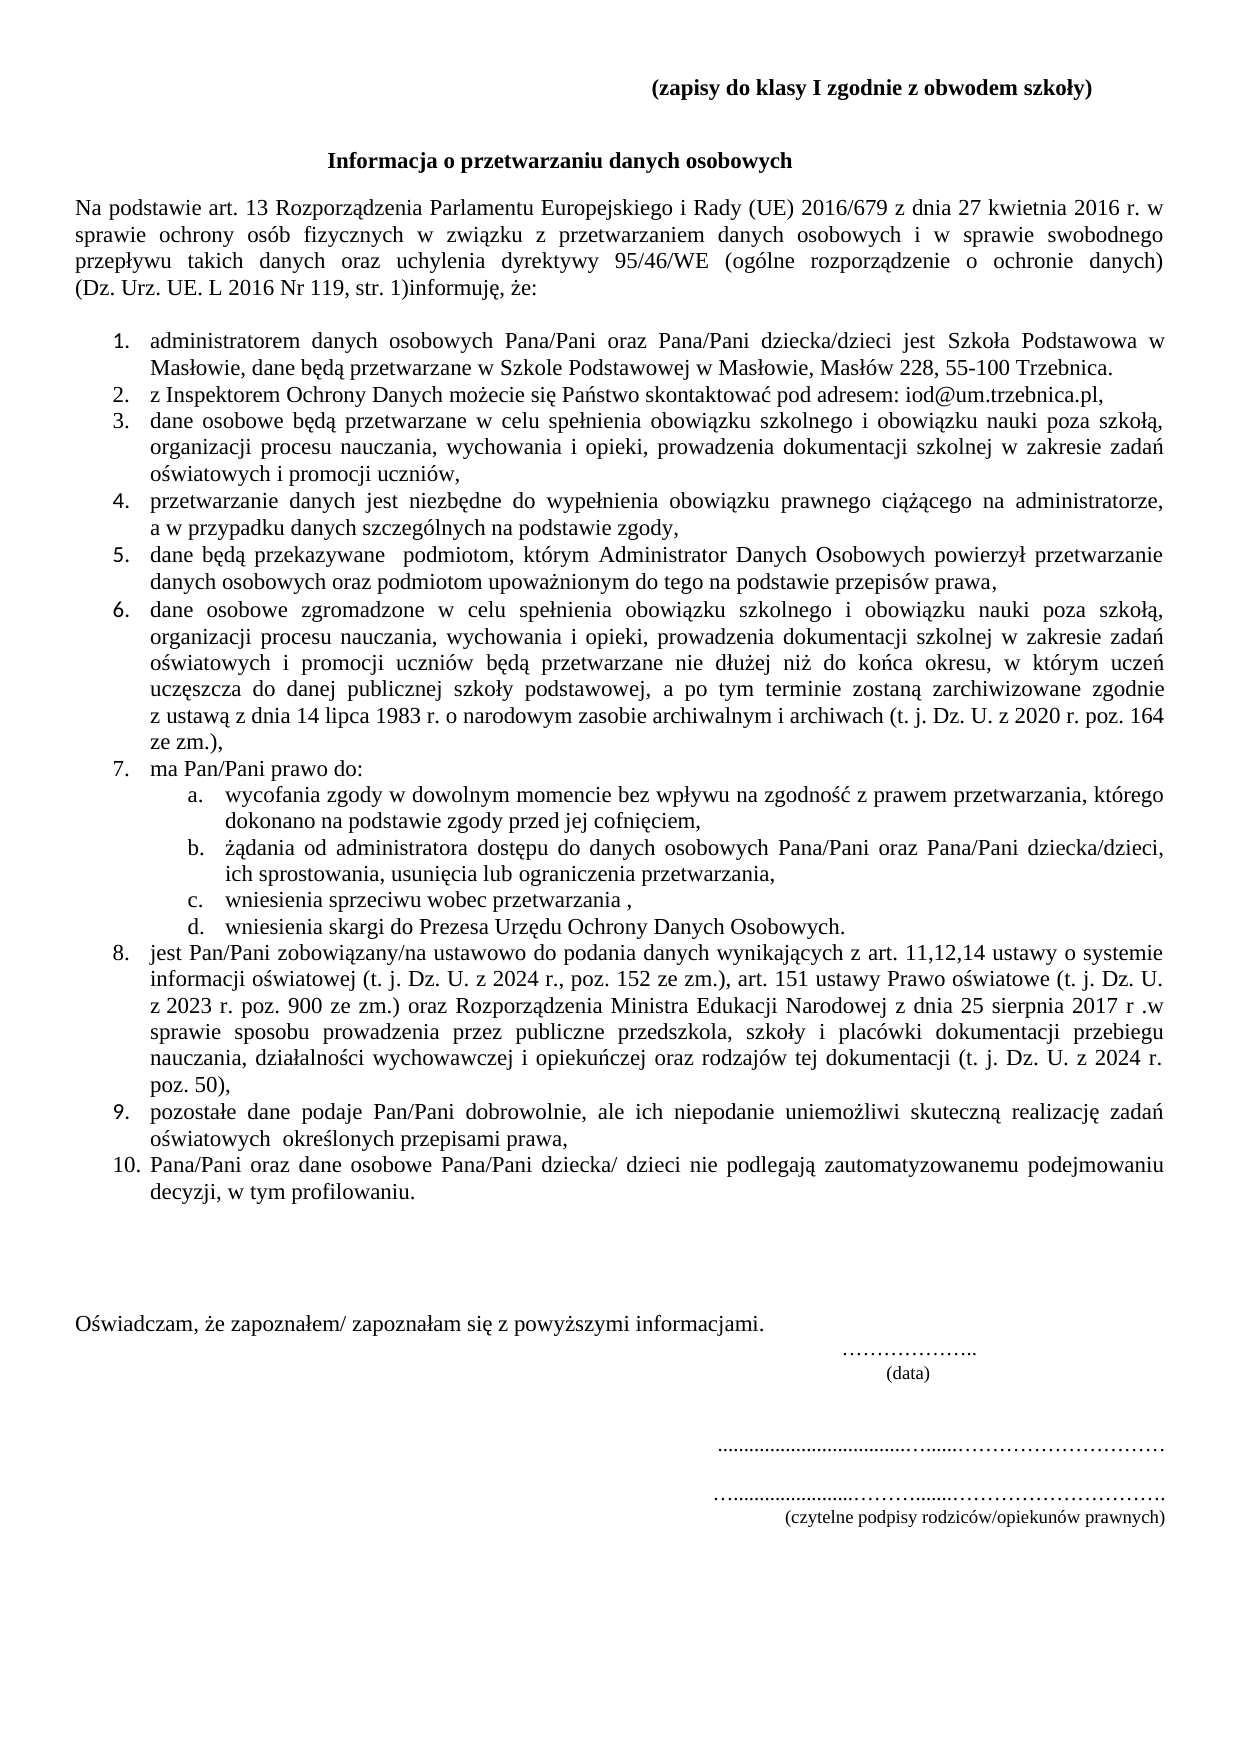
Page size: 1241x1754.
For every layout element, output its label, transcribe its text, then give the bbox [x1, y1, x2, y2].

list pozostałe dane podaje Pan/Pani dobrowolnie, ale ich niepodanie uniemożliwi skuteczną realizację zadań oświatowych określonych przepisami prawa, [112, 1097, 1165, 1152]
list ma Pan/Pani prawo do: [112, 754, 1165, 781]
list dane osobowe zgromadzone w celu spełnienia obowiązku szkolnego i obowiązku nauki poza szkołą, organizacji procesu nauczania, wychowania i opieki, prowadzenia dokumentacji szkolnej w zakresie zadań oświatowych i promocji uczniów będą przetwarzane nie dłużej niż do końca okresu, w którym uczeń uczęszcza do danej publicznej szkoły podstawowej, a po tym terminie zostaną zarchiwizowane zgodnie z ustawą z dnia 14 lipca 1983 r. o narodowym zasobie archiwalnym i archiwach (t. j. Dz. U. z 2020 r. poz. 164 ze zm.), [112, 595, 1165, 754]
text (czytelne podpisy rodziców/opiekunów prawnych) [150, 1504, 1165, 1528]
text ….......................……….......…………………………. [150, 1480, 1165, 1504]
text (data) [150, 1360, 1165, 1384]
list żądania od administratora dostępu do danych osobowych Pana/Pani oraz Pana/Pani dziecka/dzieci, ich sprostowania, usunięcia lub ograniczenia przetwarzania, [187, 834, 1165, 886]
list dane osobowe będą przetwarzane w celu spełnienia obowiązku szkolnego i obowiązku nauki poza szkołą, organizacji procesu nauczania, wychowania i opieki, prowadzenia dokumentacji szkolnej w zakresie zadań oświatowych i promocji uczniów, [112, 407, 1165, 486]
list wycofania zgody w dowolnym momencie bez wpływu na zgodność z prawem przetwarzania, którego dokonano na podstawie zgody przed jej cofnięciem, [187, 781, 1165, 834]
text Na podstawie art. 13 Rozporządzenia Parlamentu Europejskiego i Rady (UE) 2016/679 z dnia 27 kwietnia 2016 r. w sprawie ochrony osób fizycznych w związku z przetwarzaniem danych osobowych i w sprawie swobodnego przepływu takich danych oraz uchylenia dyrektywy 95/46/WE (ogólne rozporządzenie o ochronie danych) (Dz. Urz. UE. L 2016 Nr 119, str. 1)informuję, że: [75, 194, 1165, 300]
list administratorem danych osobowych Pana/Pani oraz Pana/Pani dziecka/dzieci jest Szkoła Podstawowa w Masłowie, dane będą przetwarzane w Szkole Podstawowej w Masłowie, Masłów 228, 55-100 Trzebnica. [112, 326, 1165, 381]
list dane będą przekazywane podmiotom, którym Administrator Danych Osobowych powierzył przetwarzanie danych osobowych oraz podmiotom upoważnionym do tego na podstawie przepisów prawa, [112, 540, 1165, 595]
list przetwarzanie danych jest niezbędne do wypełnienia obowiązku prawnego ciążącego na administratorze, a w przypadku danych szczególnych na podstawie zgody, [112, 486, 1165, 540]
text ....................................…......………………………… [150, 1432, 1165, 1456]
list Pana/Pani oraz dane osobowe Pana/Pani dziecka/ dzieci nie podlegają zautomatyzowanemu podejmowaniu decyzji, w tym profilowaniu. [112, 1152, 1165, 1204]
list wniesienia sprzeciwu wobec przetwarzania , [187, 886, 1165, 913]
list jest Pan/Pani zobowiązany/na ustawowo do podania danych wynikających z art. 11,12,14 ustawy o systemie informacji oświatowej (t. j. Dz. U. z 2024 r., poz. 152 ze zm.), art. 151 ustawy Prawo oświatowe (t. j. Dz. U. z 2023 r. poz. 900 ze zm.) oraz Rozporządzenia Ministra Edukacji Narodowej z dnia 25 sierpnia 2017 r .w sprawie sposobu prowadzenia przez publiczne przedszkola, szkoły i placówki dokumentacji przebiegu nauczania, działalności wychowawczej i opiekuńczej oraz rodzajów tej dokumentacji (t. j. Dz. U. z 2024 r. poz. 50), [112, 939, 1165, 1097]
text Oświadczam, że zapoznałem/ zapoznałam się z powyższymi informacjami. [75, 1310, 1165, 1336]
text Informacja o przetwarzaniu danych osobowych [75, 147, 1165, 174]
text ……………….. [75, 1336, 1165, 1360]
list z Inspektorem Ochrony Danych możecie się Państwo skontaktować pod adresem: iod@um.trzebnica.pl, [112, 381, 1165, 407]
list wniesienia skargi do Prezesa Urzędu Ochrony Danych Osobowych. [187, 913, 1165, 939]
